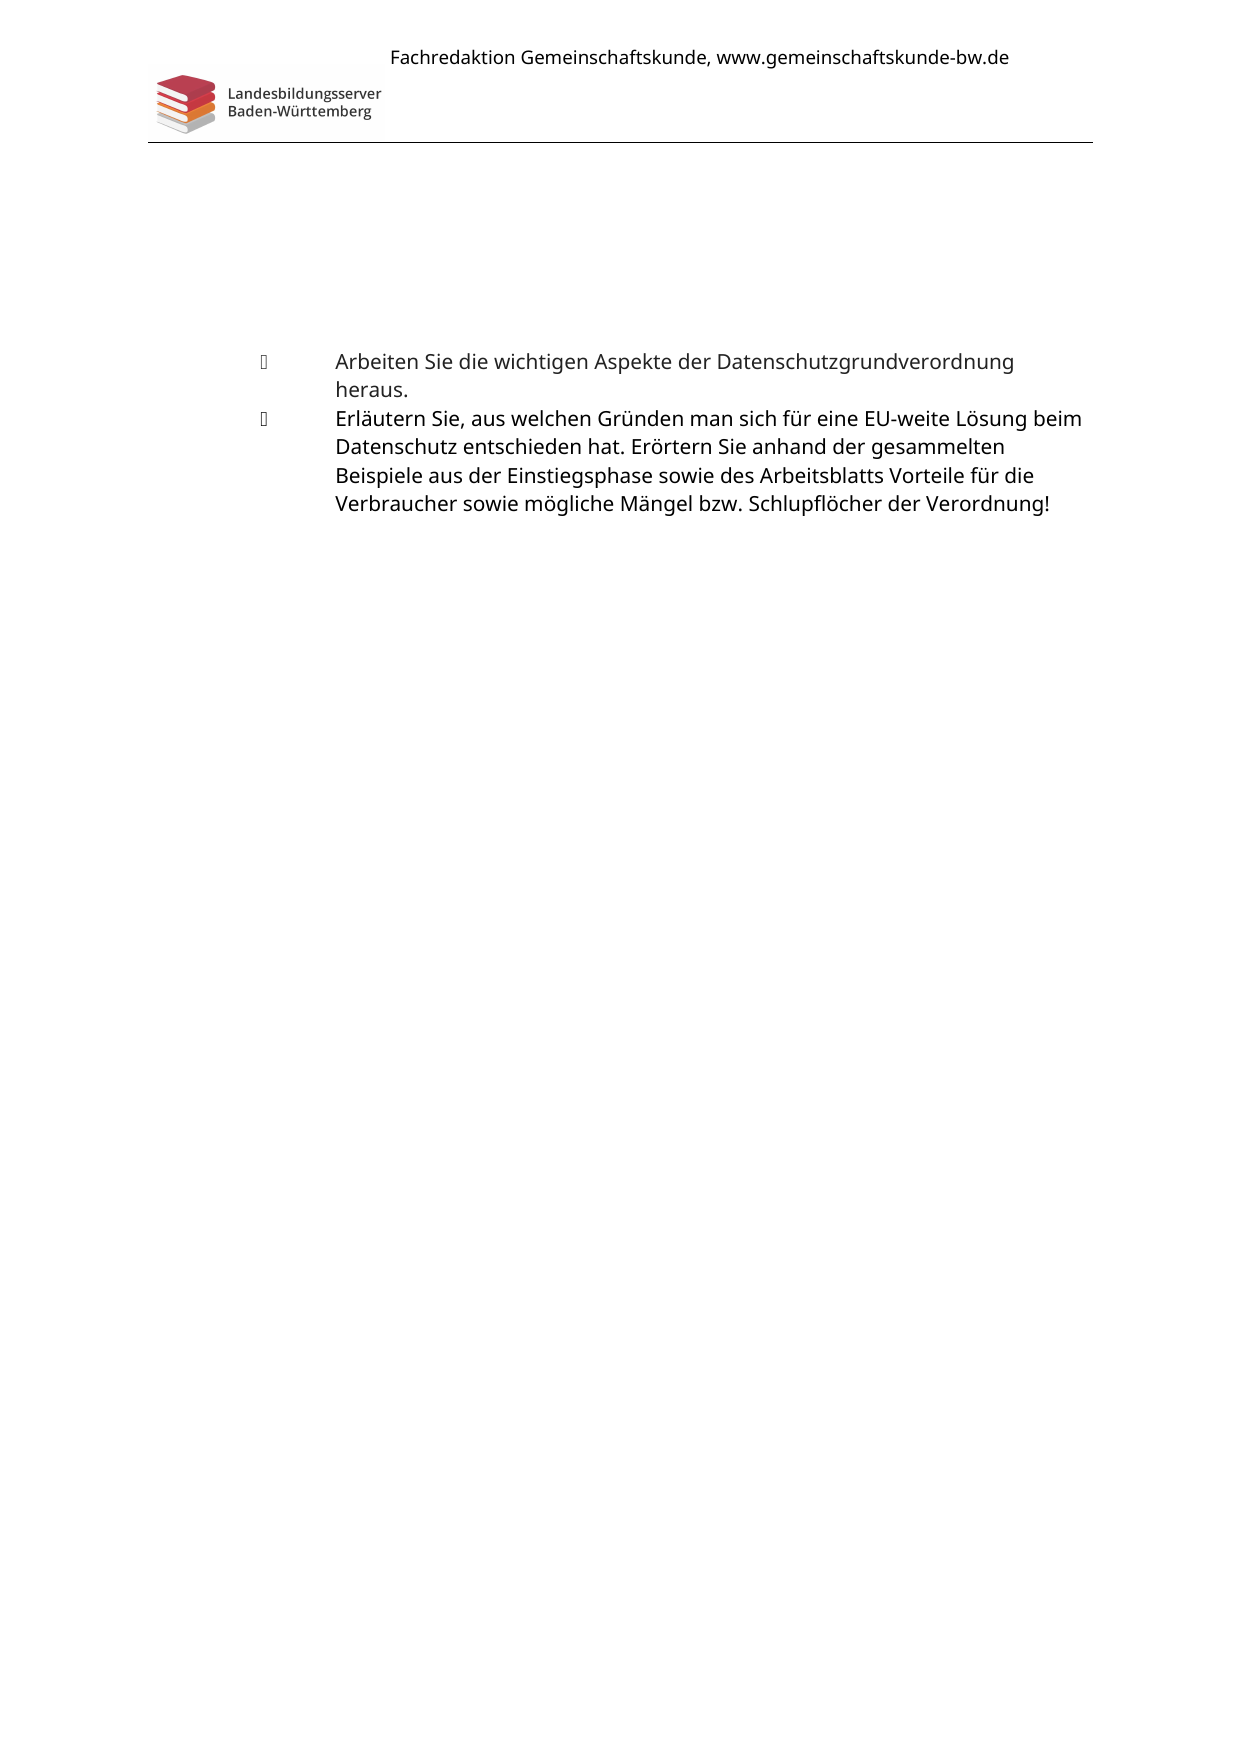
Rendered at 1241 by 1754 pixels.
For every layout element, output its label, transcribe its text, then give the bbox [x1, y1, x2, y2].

table_header [218, 163, 1074, 290]
list Erläutern Sie, aus welchen Gründen man sich für eine EU-weite Lösung beim Datenschutz entschieden hat. Erörtern Sie anhand der gesammelten Beispiele aus der Einstiegsphase sowie des Arbeitsblatts Vorteile für die Verbraucher sowie mögliche Mängel bzw. Schlupflöcher der Verordnung! [260, 404, 1093, 518]
table_header [148, 163, 218, 290]
list Arbeiten Sie die wichtigen Aspekte der Datenschutzgrundverordnung heraus. [260, 347, 1093, 404]
